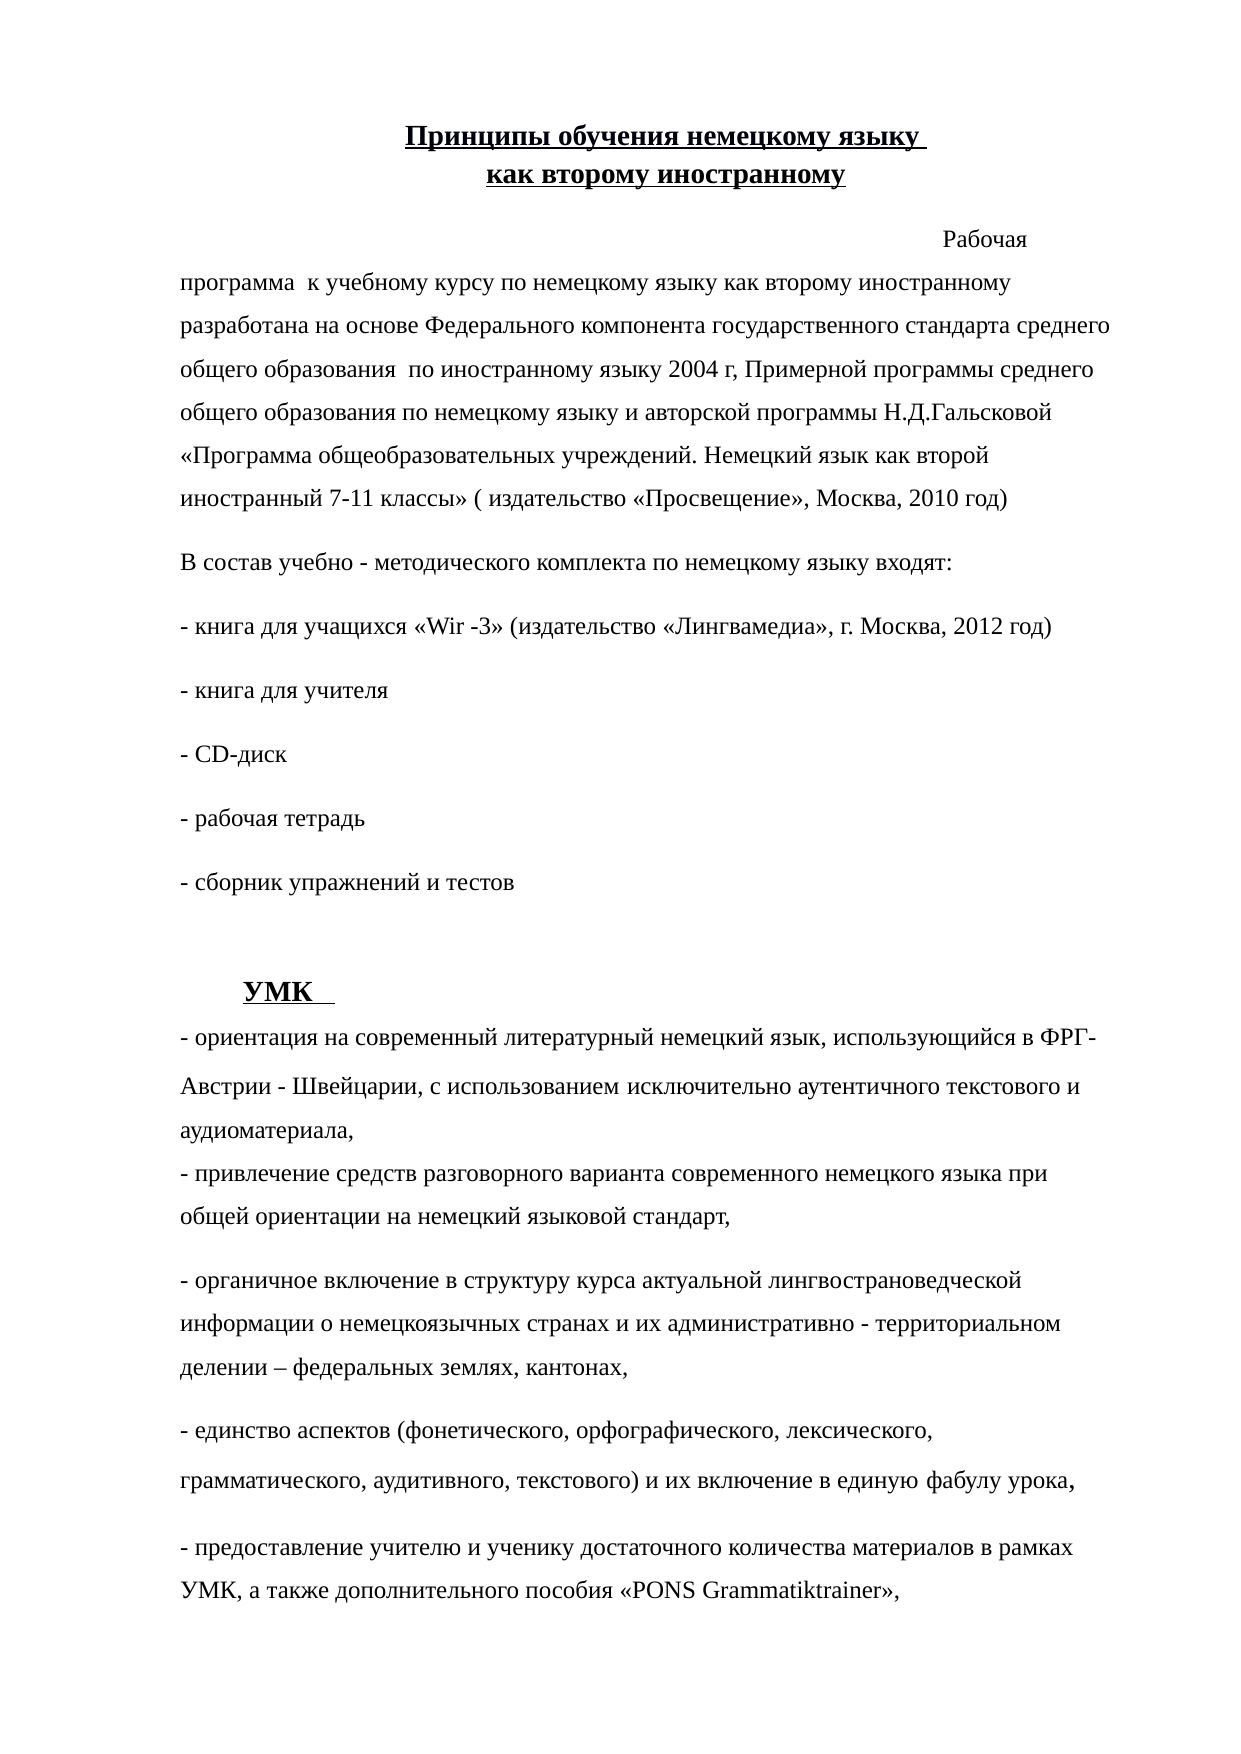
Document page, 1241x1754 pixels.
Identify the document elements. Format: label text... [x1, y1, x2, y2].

text - книга для учителя [180, 675, 1115, 704]
text Рабочая программа к учебному курсу по немецкому языку как второму иностранному разработана на основе Федерального компонента государственного стандарта среднего общего образования по иностранному языку 2004 г, Примерной программы среднего общего образования по немецкому языку и авторской программы Н.Д.Гальсковой «Программа общеобразовательных учреждений. Немецкий язык как второй иностранный 7-11 классы» ( издательство «Просвещение», Москва, 2010 год) [180, 224, 1115, 512]
text - рабочая тетрадь [180, 803, 1115, 832]
text - сборник упражнений и тестов [180, 867, 1115, 896]
text - органичное включение в структуру курса актуальной лингвострановедческой информации о немецкоязычных странах и их административно - территориальном делении – федеральных землях, кантонах, [180, 1265, 1115, 1380]
text - единство аспектов (фонетического, орфографического, лексического, грамматического, аудитивного, текстового) и их включение в единую фабулу урока, [180, 1416, 1115, 1494]
text В состав учебно - методического комплекта по немецкому языку входят: [180, 547, 1115, 576]
text Принципы обучения немецкому языку как второму иностранному [180, 118, 1152, 190]
text - CD-диск [180, 739, 1115, 768]
text - предоставление учителю и ученику достаточного количества материалов в рамках УМК, а также дополнительного пособия «PONS Grammatiktrainer», [180, 1532, 1115, 1604]
text - книга для учащихся «Wir -3» (издательство «Лингвамедиа», г. Москва, 2012 год) [180, 611, 1115, 640]
text УМК - ориентация на современный литературный немецкий язык, использующийся в ФРГ- Австрии - Швейцарии, с использованием исключительно аутентичного текстового и аудиоматериала, - привлечение средств разговорного варианта современного немецкого языка при общей ориентации на немецкий языковой стандарт, [180, 974, 1115, 1230]
